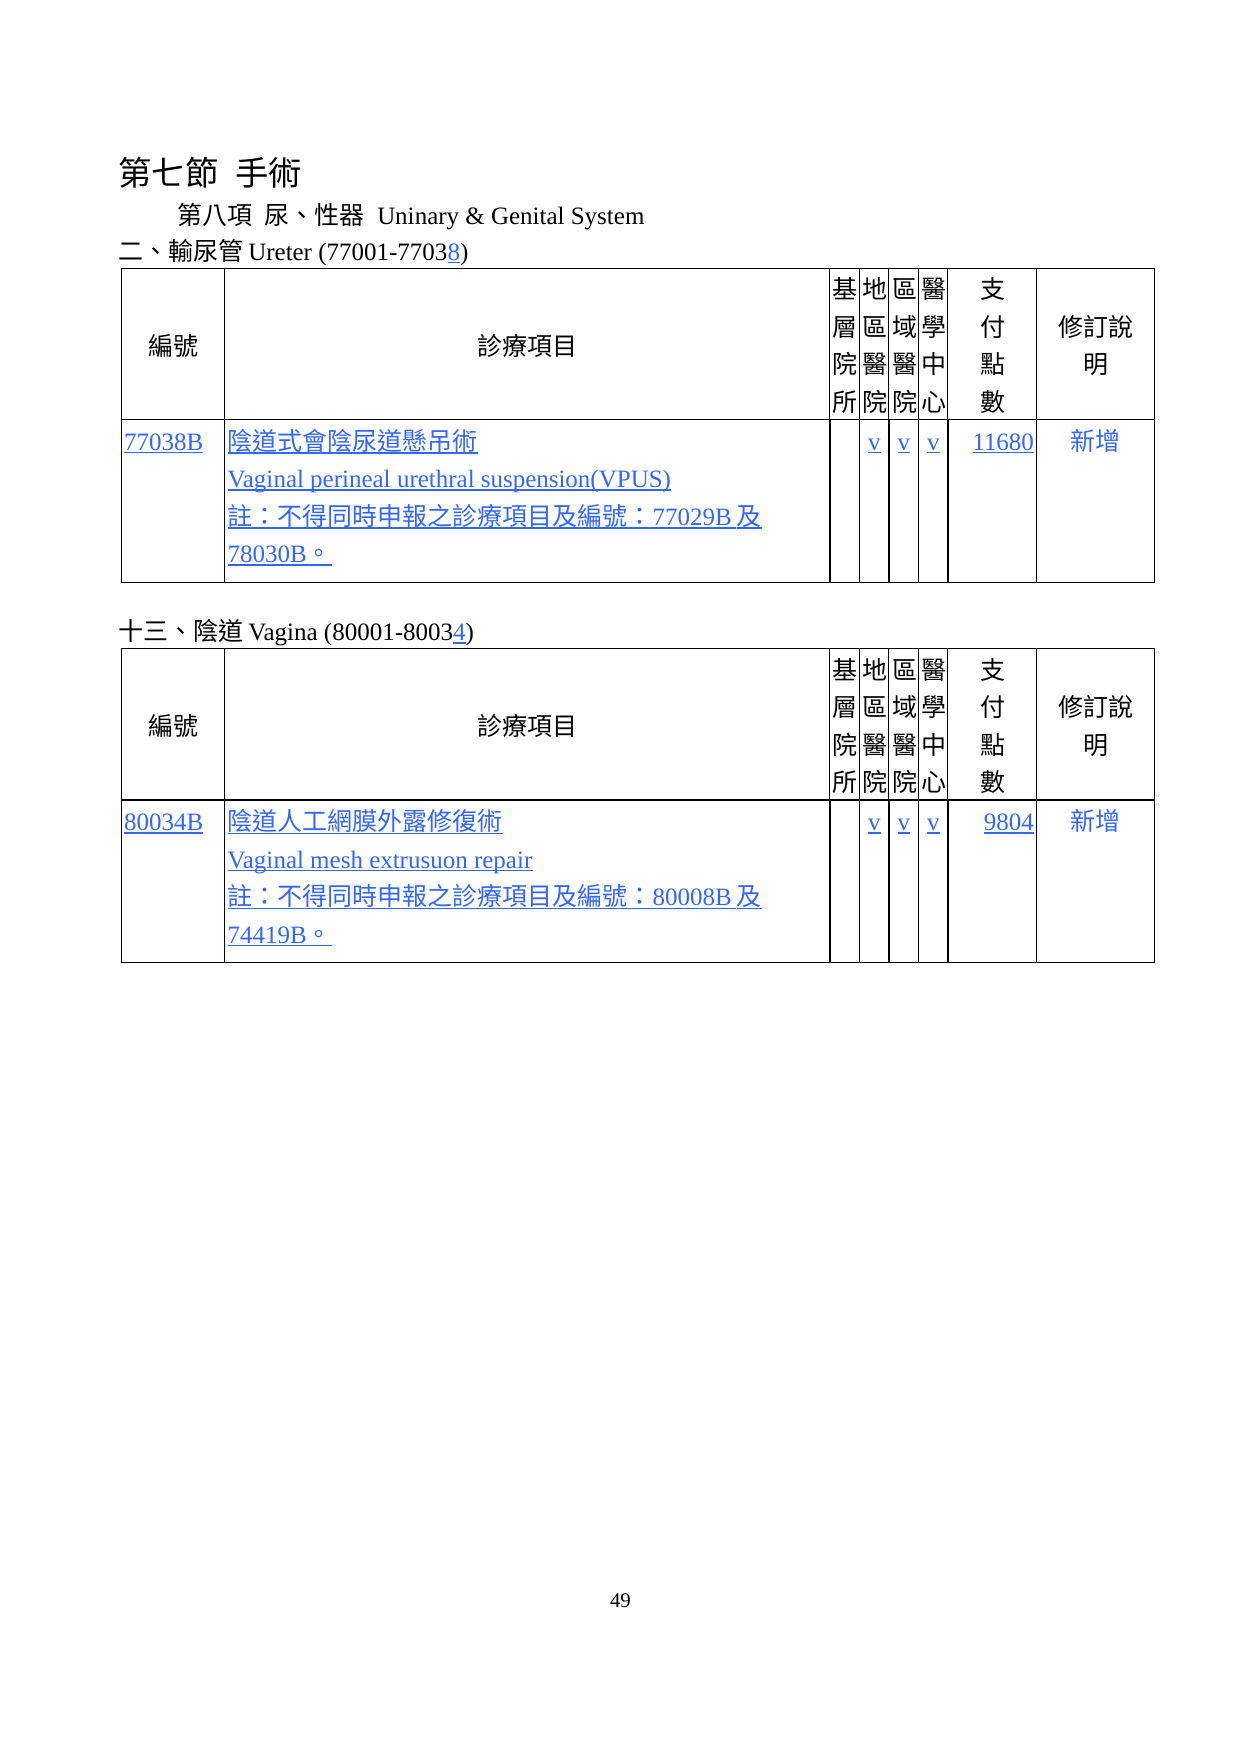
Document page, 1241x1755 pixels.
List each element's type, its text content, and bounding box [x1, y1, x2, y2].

table_header 地 區 醫 院 [860, 649, 888, 799]
table_cell v [890, 801, 918, 962]
table_header 支 付 點 數 [948, 649, 1036, 799]
table_header 修訂說明 [1037, 649, 1154, 799]
table_cell 77038B [122, 420, 224, 581]
table_header 區 域 醫 院 [889, 269, 918, 419]
table_cell 陰道式會陰尿道懸吊術 Vaginal perineal urethral suspension(VPUS) 註：不得同時申報之診療項目及編號：77029B及78030B。 [225, 420, 829, 581]
table_cell v [890, 420, 918, 581]
table_header 區 域 醫 院 [889, 649, 918, 799]
table_cell 陰道人工網膜外露修復術 Vaginal mesh extrusuon repair 註：不得同時申報之診療項目及編號：80008B及74419B。 [225, 801, 829, 962]
table_header 編號 [122, 649, 224, 799]
text 第七節 手術 [118, 147, 1122, 195]
table_cell v [860, 420, 888, 581]
table_cell 80034B [122, 801, 224, 962]
table_cell 9804 [949, 801, 1036, 962]
table_header 醫 學 中 心 [919, 269, 947, 419]
text 十三、陰道Vagina (80001-80034) [118, 612, 1122, 648]
text 第八項 尿、性器 Uninary & Genital System [118, 195, 1122, 231]
table_header 基 層 院 所 [830, 649, 859, 799]
table_header 醫 學 中 心 [919, 649, 947, 799]
table_cell v [919, 420, 947, 581]
table_cell v [860, 801, 888, 962]
table_header 診療項目 [225, 269, 829, 419]
table_cell 新增 [1037, 801, 1154, 962]
table_cell v [919, 801, 947, 962]
table_cell 新增 [1037, 420, 1154, 581]
table_cell [831, 420, 859, 581]
table_header 支 付 點 數 [948, 269, 1036, 419]
table_header 地 區 醫 院 [860, 269, 888, 419]
table_header 基 層 院 所 [830, 269, 859, 419]
text 二、輸尿管Ureter (77001-77038) [118, 231, 1122, 268]
table_cell [831, 801, 859, 962]
table_cell 11680 [949, 420, 1036, 581]
table_header 編號 [122, 269, 224, 419]
table_header 修訂說明 [1037, 269, 1154, 419]
table_header 診療項目 [225, 649, 829, 799]
